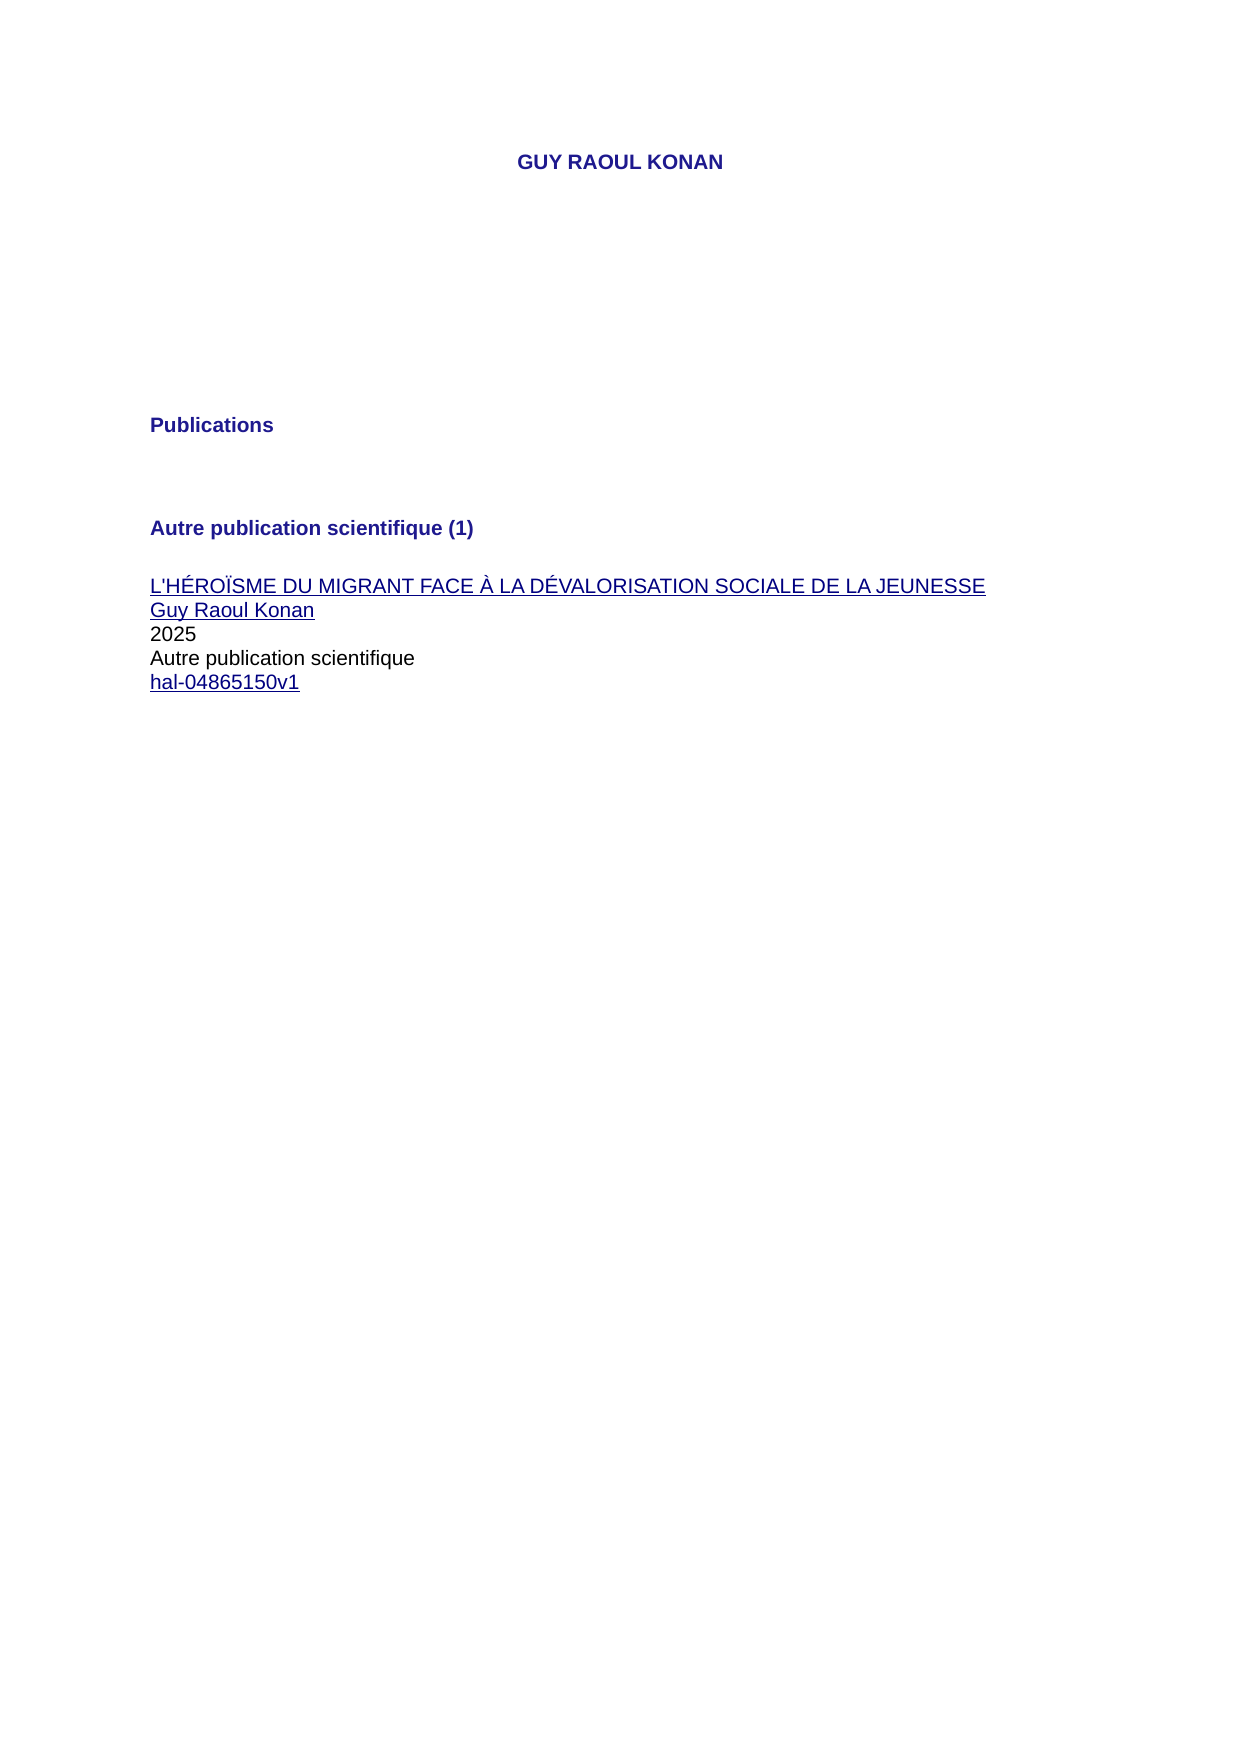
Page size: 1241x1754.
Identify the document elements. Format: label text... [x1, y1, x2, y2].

subtitle GUY RAOUL KONAN [150, 150, 1090, 174]
subtitle Autre publication scientifique (1) [150, 516, 1090, 539]
table_header L'HÉROÏSME DU MIGRANT FACE À LA DÉVALORISATION SOCIALE DE LA JEUNESSE Guy Raoul Konan 2025 Autre publication scientifique hal-04865150v1 [150, 574, 1090, 694]
subtitle Publications [150, 412, 1090, 436]
